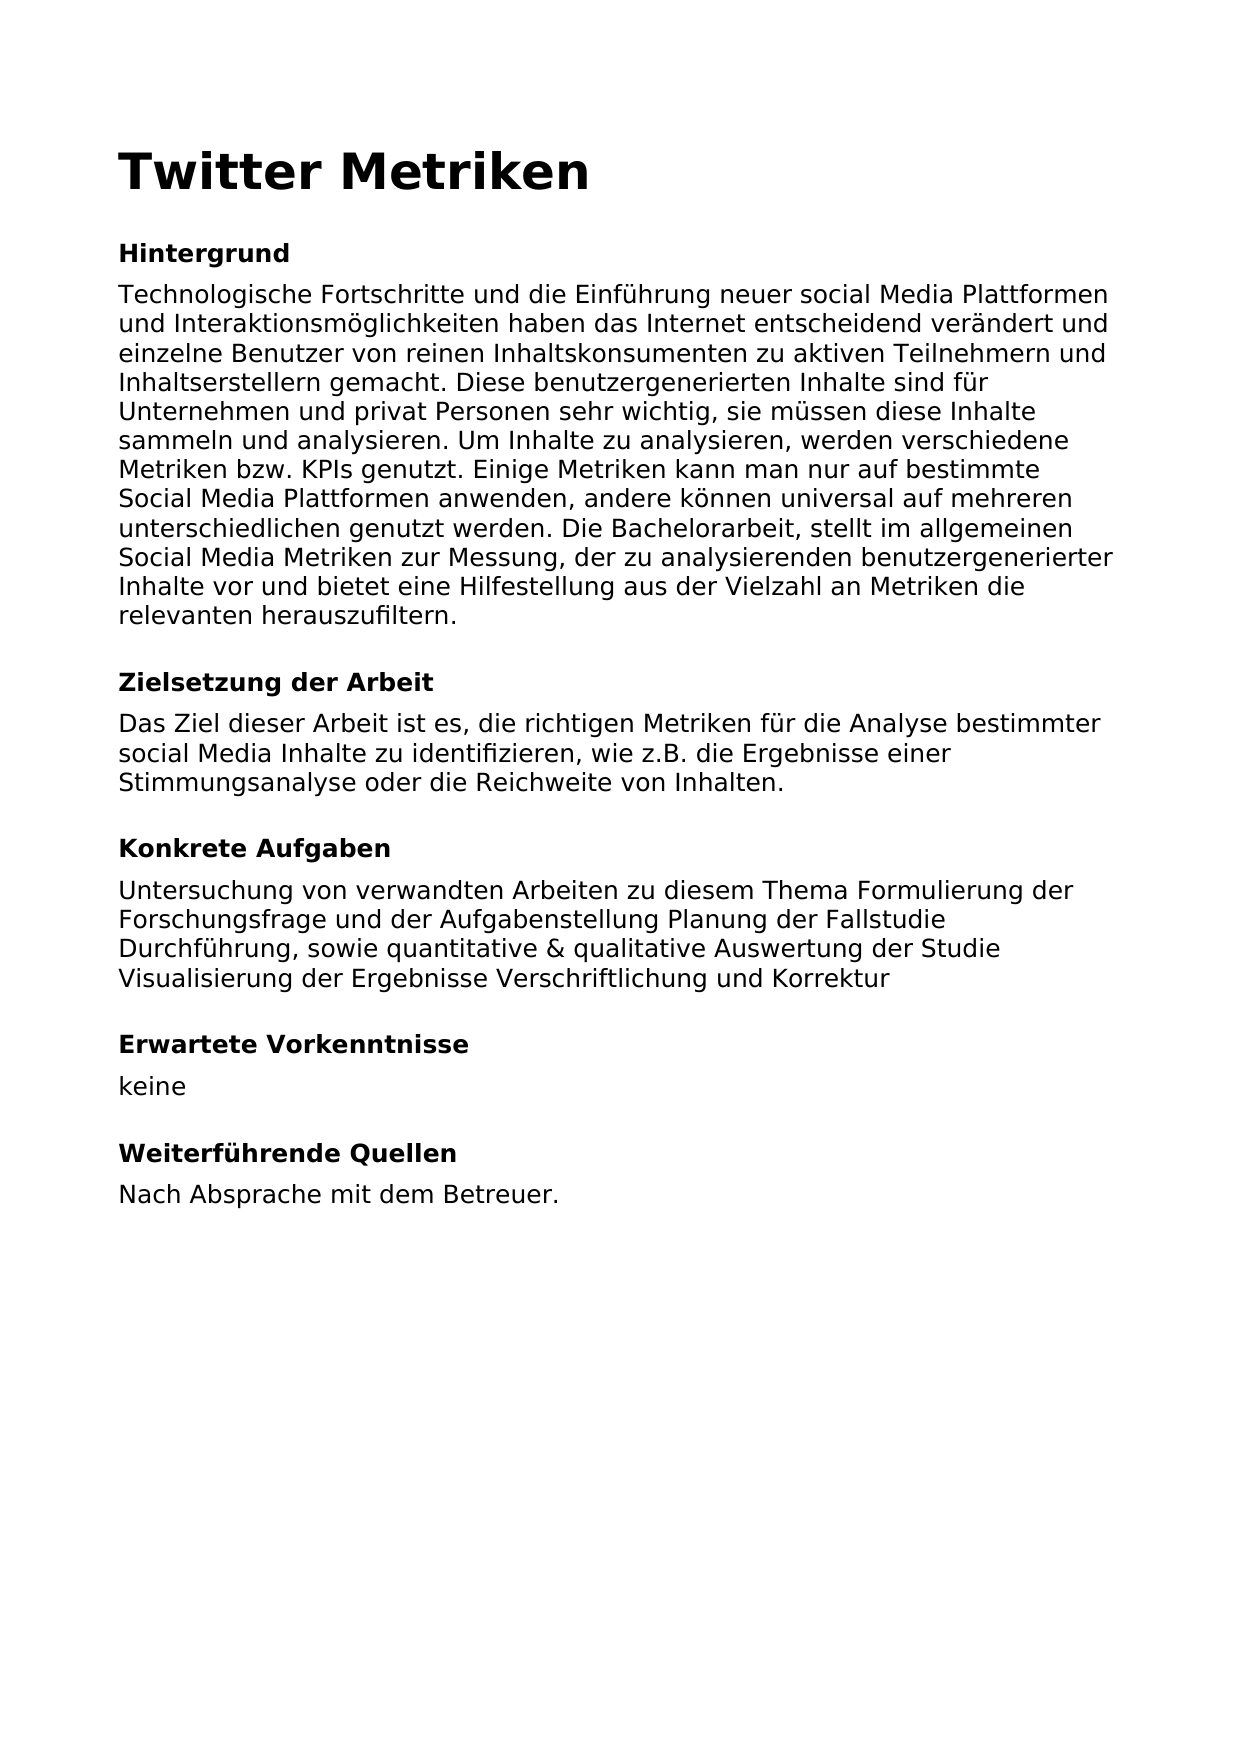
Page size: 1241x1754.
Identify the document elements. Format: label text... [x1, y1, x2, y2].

subtitle Erwartete Vorkenntnisse [118, 1031, 1122, 1060]
subtitle Hintergrund [118, 239, 1122, 268]
subtitle Weiterführende Quellen [118, 1139, 1122, 1168]
subtitle Twitter Metriken [118, 143, 1122, 201]
text Das Ziel dieser Arbeit ist es, die richtigen Metriken für die Analyse bestimmter social Media Inhalte zu identifizieren, wie z.B. die Ergebnisse einer Stimmungsanalyse oder die Reichweite von Inhalten. [118, 710, 1122, 797]
text Nach Absprache mit dem Betreuer. [118, 1181, 1122, 1210]
subtitle Zielsetzung der Arbeit [118, 668, 1122, 697]
text Technologische Fortschritte und die Einführung neuer social Media Plattformen und Interaktionsmöglichkeiten haben das Internet entscheidend verändert und einzelne Benutzer von reinen Inhaltskonsumenten zu aktiven Teilnehmern und Inhaltserstellern gemacht. Diese benutzergenerierten Inhalte sind für Unternehmen und privat Personen sehr wichtig, sie müssen diese Inhalte sammeln und analysieren. Um Inhalte zu analysieren, werden verschiedene Metriken bzw. KPIs genutzt. Einige Metriken kann man nur auf bestimmte Social Media Plattformen anwenden, andere können universal auf mehreren unterschiedlichen genutzt werden. Die Bachelorarbeit, stellt im allgemeinen Social Media Metriken zur Messung, der zu analysierenden benutzergenerierter Inhalte vor und bietet eine Hilfestellung aus der Vielzahl an Metriken die relevanten herauszufiltern. [118, 281, 1122, 631]
text keine [118, 1072, 1122, 1101]
text Untersuchung von verwandten Arbeiten zu diesem Thema Formulierung der Forschungsfrage und der Aufgabenstellung Planung der Fallstudie Durchführung, sowie quantitative & qualitative Auswertung der Studie Visualisierung der Ergebnisse Verschriftlichung und Korrektur [118, 876, 1122, 993]
subtitle Konkrete Aufgaben [118, 835, 1122, 864]
